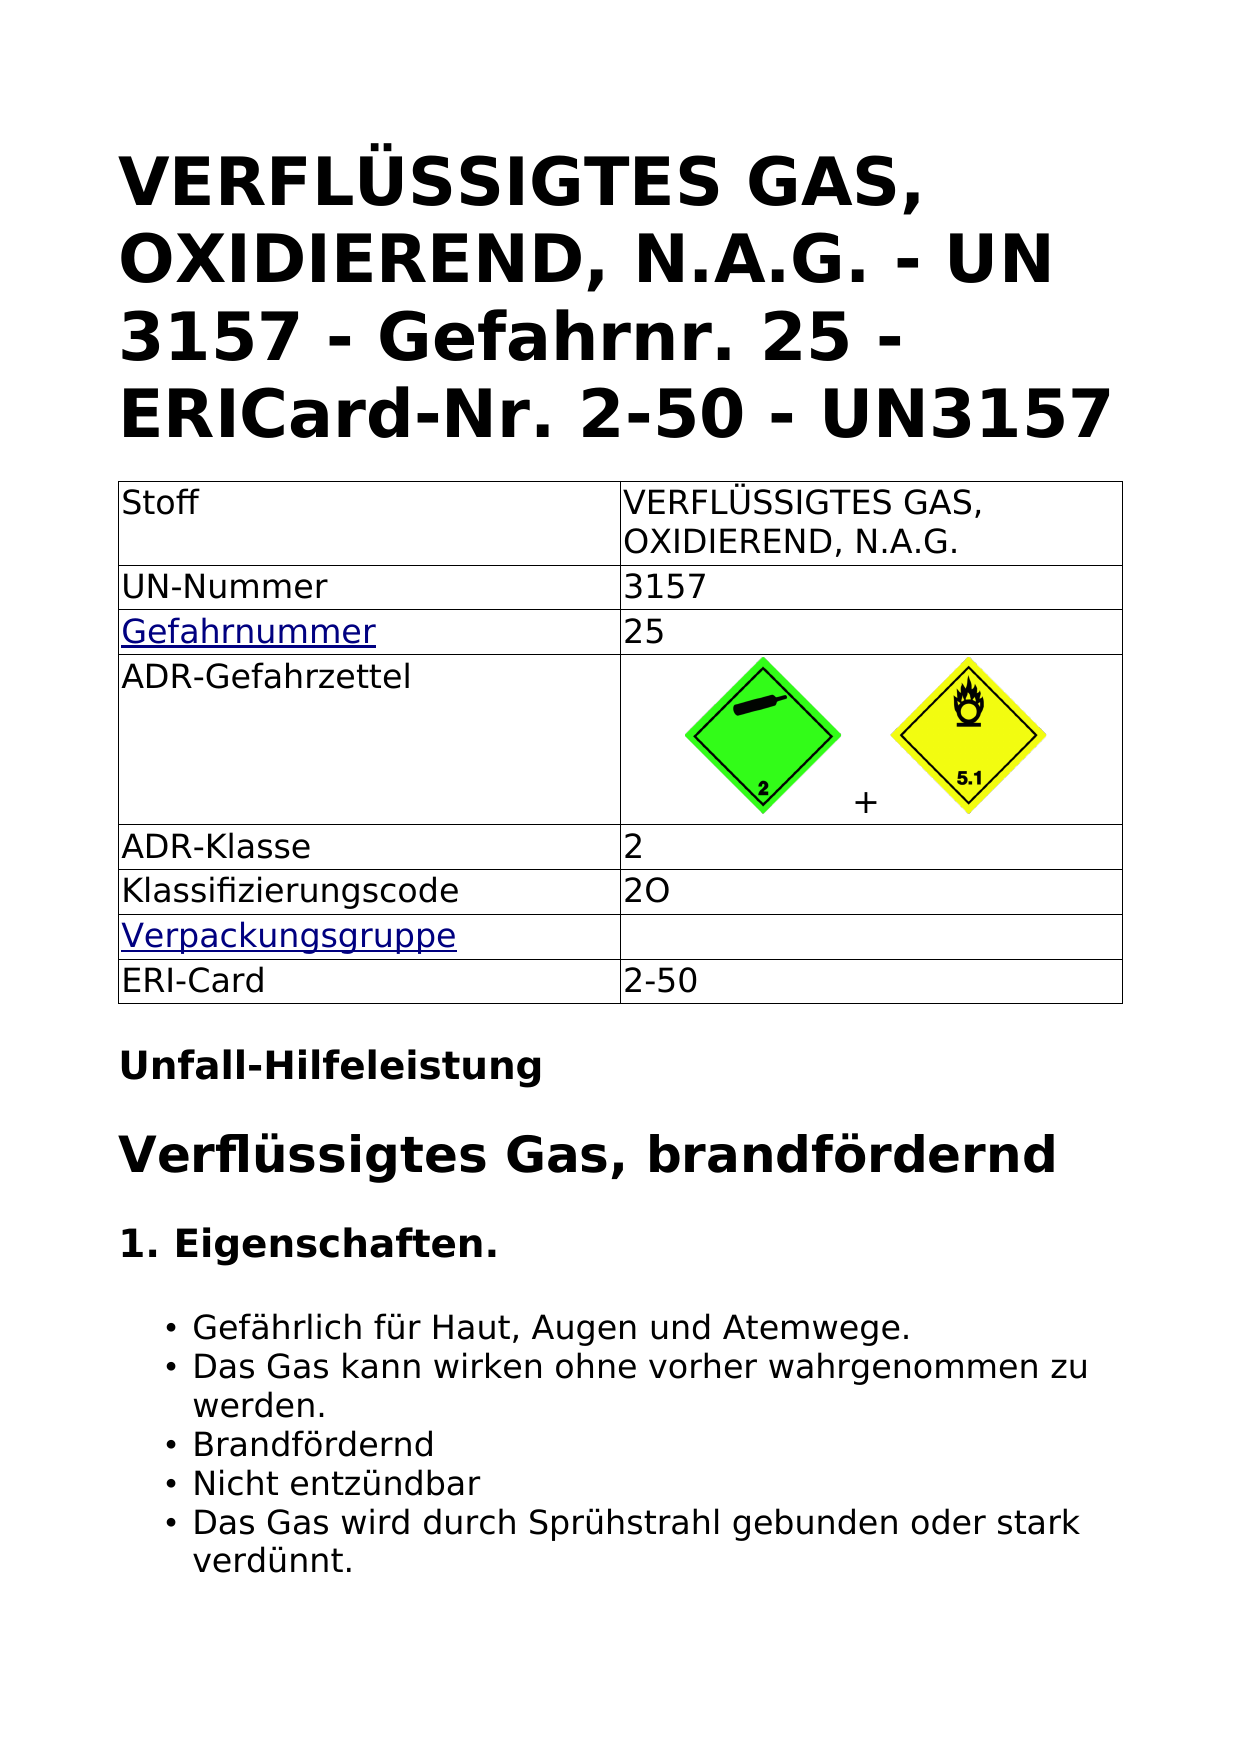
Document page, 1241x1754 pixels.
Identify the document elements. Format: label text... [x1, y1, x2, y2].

table_cell 2 [621, 825, 1122, 869]
table_cell UN-Nummer [119, 566, 620, 609]
table_cell Gefahrnummer [119, 610, 620, 654]
subtitle 1. Eigenschaften. [118, 1222, 1122, 1267]
table_cell Klassifizierungscode [119, 870, 620, 914]
table_cell ERI-Card [119, 960, 620, 1003]
subtitle Unfall-Hilfeleistung [118, 1043, 1122, 1088]
picture [890, 657, 1047, 814]
table_cell 2-50 [621, 960, 1122, 1003]
list Gefährlich für Haut, Augen und Atemwege. [177, 1309, 1122, 1348]
table_cell Verpackungsgruppe [119, 915, 620, 958]
picture [685, 657, 842, 814]
table_cell [621, 915, 1122, 958]
table_cell 2O [621, 870, 1122, 914]
table_cell + [621, 655, 1122, 824]
list Brandfördernd [177, 1425, 1122, 1464]
table_cell ADR-Klasse [119, 825, 620, 869]
table_header Stoff [119, 482, 620, 564]
list Das Gas kann wirken ohne vorher wahrgenommen zu werden. [177, 1348, 1122, 1425]
list Das Gas wird durch Sprühstrahl gebunden oder stark verdünnt. [177, 1503, 1122, 1581]
table_cell 3157 [621, 566, 1122, 609]
subtitle VERFLÜSSIGTES GAS, OXIDIEREND, N.A.G. - UN 3157 - Gefahrnr. 25 - ERICard-Nr. 2-50 - UN3157 [118, 143, 1122, 453]
list Nicht entzündbar [177, 1464, 1122, 1503]
subtitle Verflüssigtes Gas, brandfördernd [118, 1126, 1122, 1184]
table_cell ADR-Gefahrzettel [119, 655, 620, 824]
table_header VERFLÜSSIGTES GAS, OXIDIEREND, N.A.G. [621, 482, 1122, 564]
table_cell 25 [621, 610, 1122, 654]
